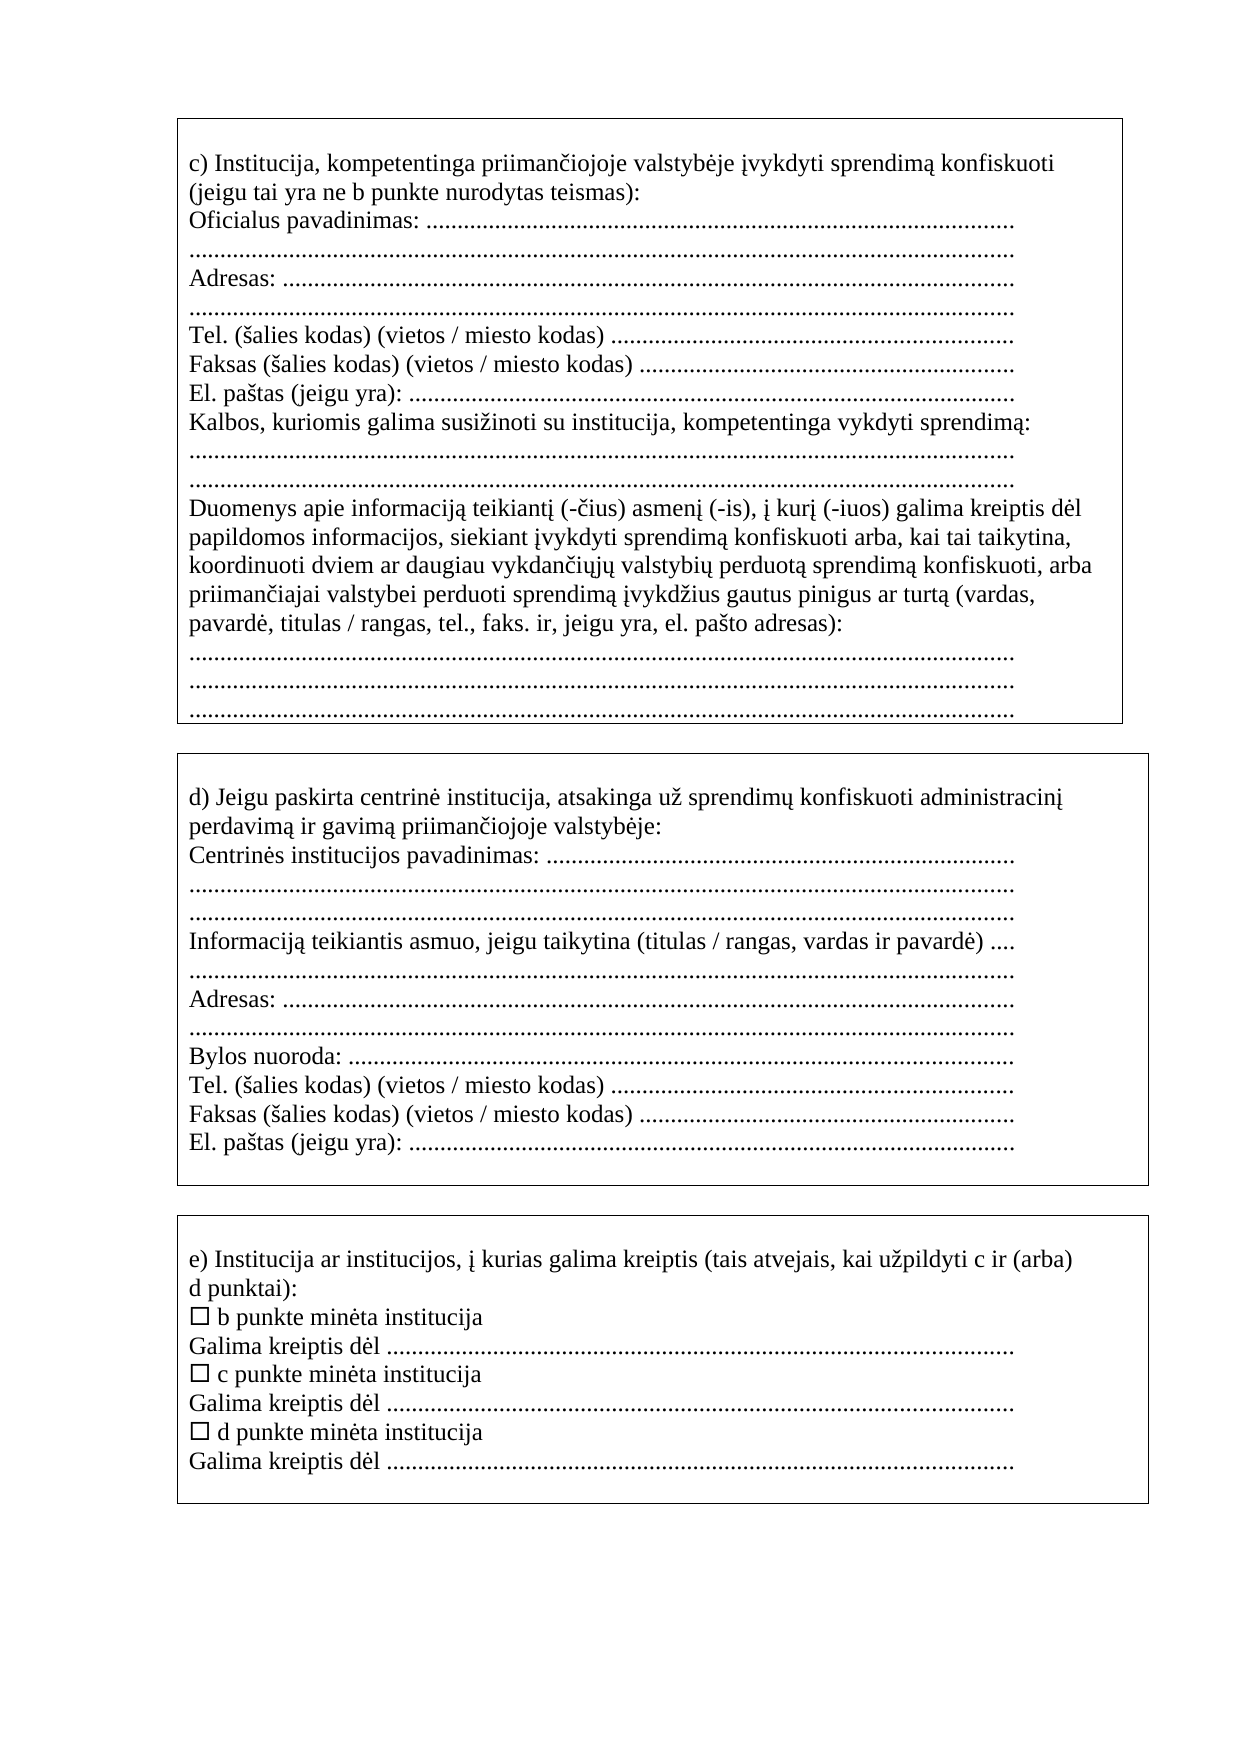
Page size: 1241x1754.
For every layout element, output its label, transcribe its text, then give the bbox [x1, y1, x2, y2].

table_header c) Institucija, kompetentinga priimančiojoje valstybėje įvykdyti sprendimą konfiskuoti (jeigu tai yra ne b punkte nurodytas teismas): Oficialus pavadinimas: ... Adresas: ... Tel. (šalies kodas) (vietos / miesto kodas) Faksas (šalies kodas) (vietos / miesto kodas) El. paštas (jeigu yra): Kalbos, kuriomis galima susižinoti su institucija, kompetentinga vykdyti sprendimą: ... ... Duomenys apie informaciją teikiantį (-čius) asmenį (-is), į kurį (-iuos) galima kreiptis dėl papildomos informacijos, siekiant įvykdyti sprendimą konfiskuoti arba, kai tai taikytina, koordinuoti dviem ar daugiau vykdančiųjų valstybių perduotą sprendimą konfiskuoti, arba priimančiajai valstybei perduoti sprendimą įvykdžius gautus pinigus ar turtą (vardas, pavardė, titulas / rangas, tel., faks. ir, jeigu yra, el. pašto adresas): ... ... ... [178, 119, 1122, 723]
table_header e) Institucija ar institucijos, į kurias galima kreiptis (tais atvejais, kai užpildyti c ir (arba) d punktai): [] b punkte minėta institucija Galima kreiptis dėl [] c punkte minėta institucija Galima kreiptis dėl [] d punkte minėta institucija Galima kreiptis dėl [178, 1216, 1148, 1503]
table_header d) Jeigu paskirta centrinė institucija, atsakinga už sprendimų konfiskuoti administracinį perdavimą ir gavimą priimančiojoje valstybėje: Centrinės institucijos pavadinimas: ... ... Informaciją teikiantis asmuo, jeigu taikytina (titulas / rangas, vardas ir pavardė) ... Adresas: ... Bylos nuoroda: Tel. (šalies kodas) (vietos / miesto kodas) Faksas (šalies kodas) (vietos / miesto kodas) El. paštas (jeigu yra): [178, 754, 1148, 1185]
